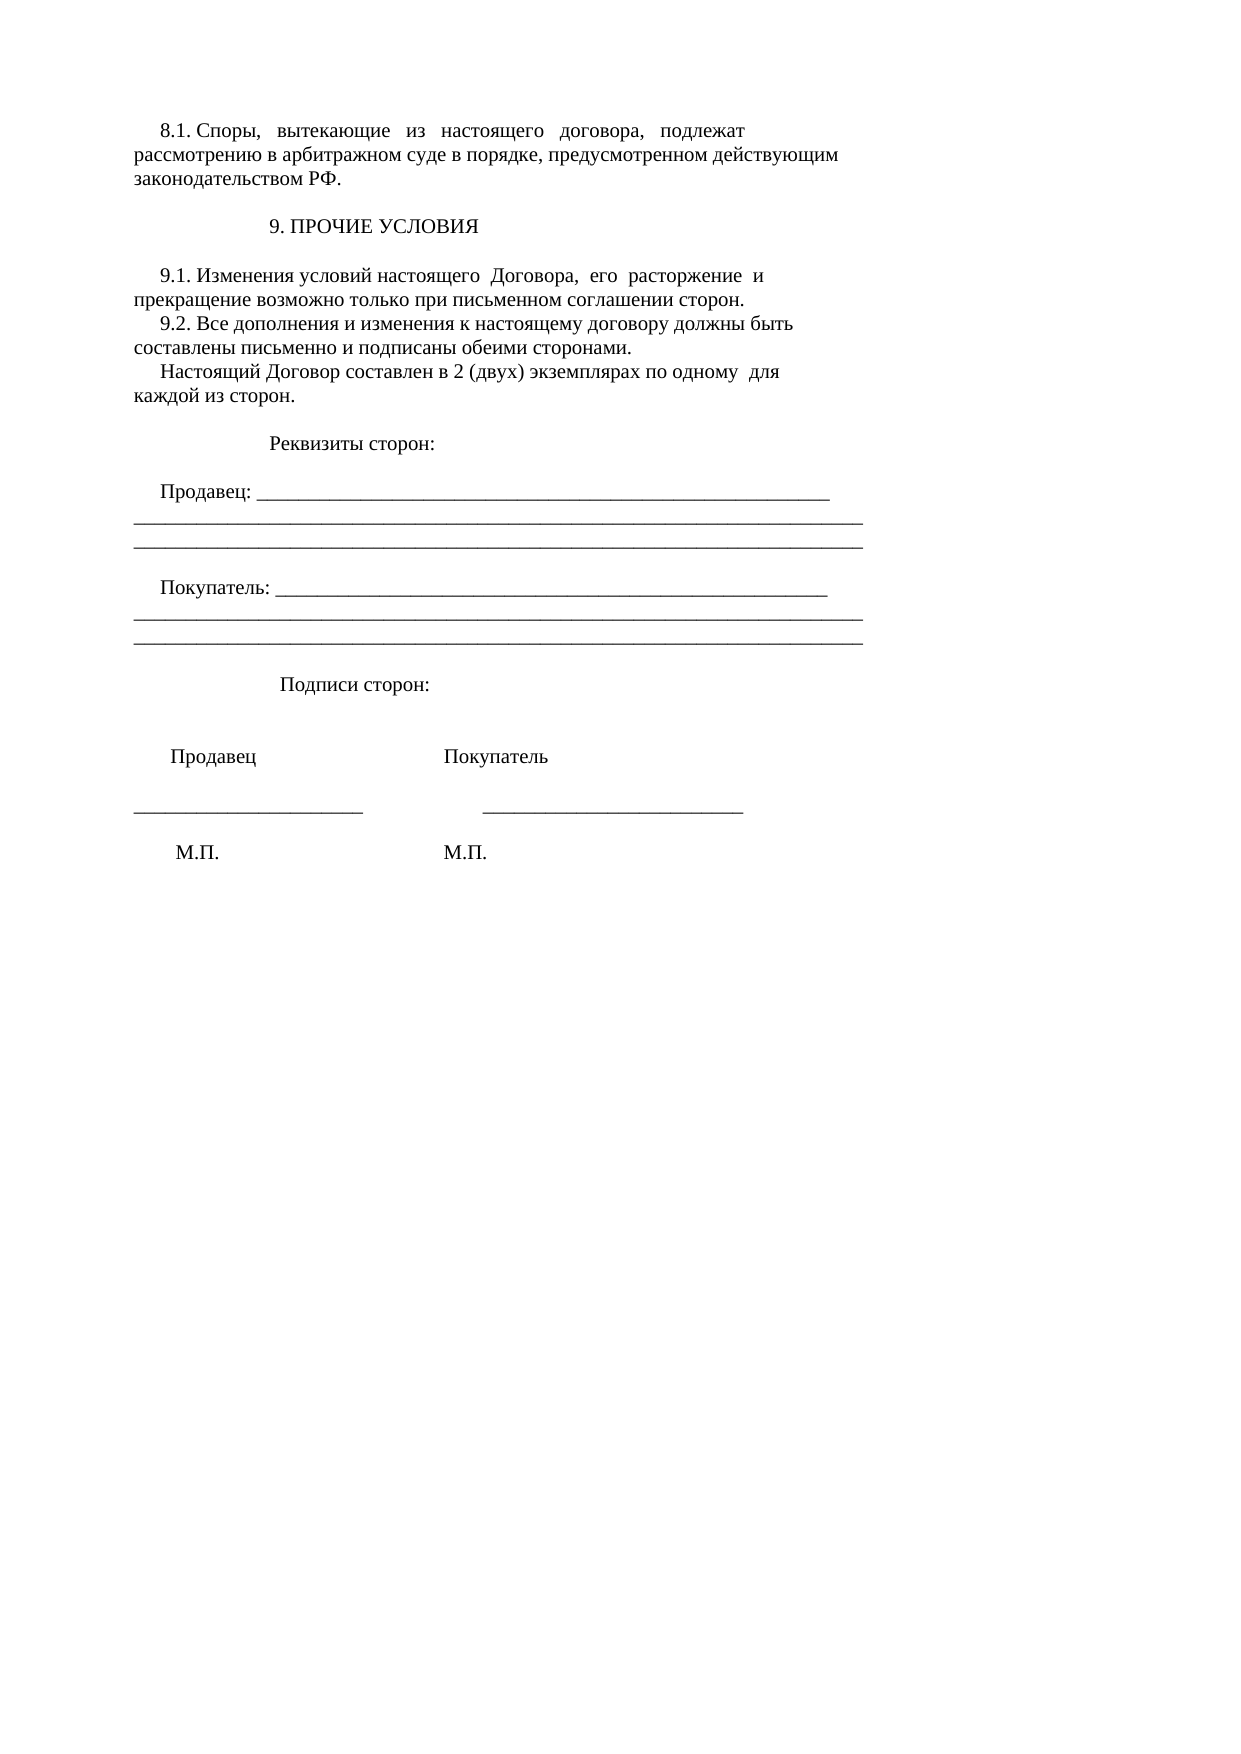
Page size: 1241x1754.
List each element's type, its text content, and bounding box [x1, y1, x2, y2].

text Продавец Покупатель [118, 744, 1122, 768]
text ______________________________________________________________________ [118, 599, 1122, 623]
text Подписи сторон: [118, 672, 1122, 696]
text прекращение возможно только при письменном соглашении сторон. [118, 287, 1122, 311]
text каждой из сторон. [118, 383, 1122, 407]
text 9.1. Изменения условий настоящего Договора, его расторжение и [118, 262, 1122, 287]
text ______________________________________________________________________ [118, 623, 1122, 647]
text 9.2. Все дополнения и изменения к настоящему договору должны быть [118, 311, 1122, 335]
text законодательством РФ. [118, 166, 1122, 190]
text М.П. М.П. [118, 840, 1122, 864]
text Настоящий Договор составлен в 2 (двух) экземплярах по одному для [118, 359, 1122, 383]
text 8.1. Споры, вытекающие из настоящего договора, подлежат [118, 118, 1122, 142]
text ______________________________________________________________________ [118, 527, 1122, 551]
text ______________________________________________________________________ [118, 503, 1122, 527]
text Реквизиты сторон: [118, 431, 1122, 455]
text 9. ПРОЧИЕ УСЛОВИЯ [118, 214, 1122, 238]
text рассмотрению в арбитражном суде в порядке, предусмотренном действующим [118, 142, 1122, 166]
text Покупатель: _____________________________________________________ [118, 575, 1122, 599]
text Продавец: _______________________________________________________ [118, 479, 1122, 503]
text составлены письменно и подписаны обеими сторонами. [118, 335, 1122, 359]
text ______________________ _________________________ [118, 792, 1122, 816]
